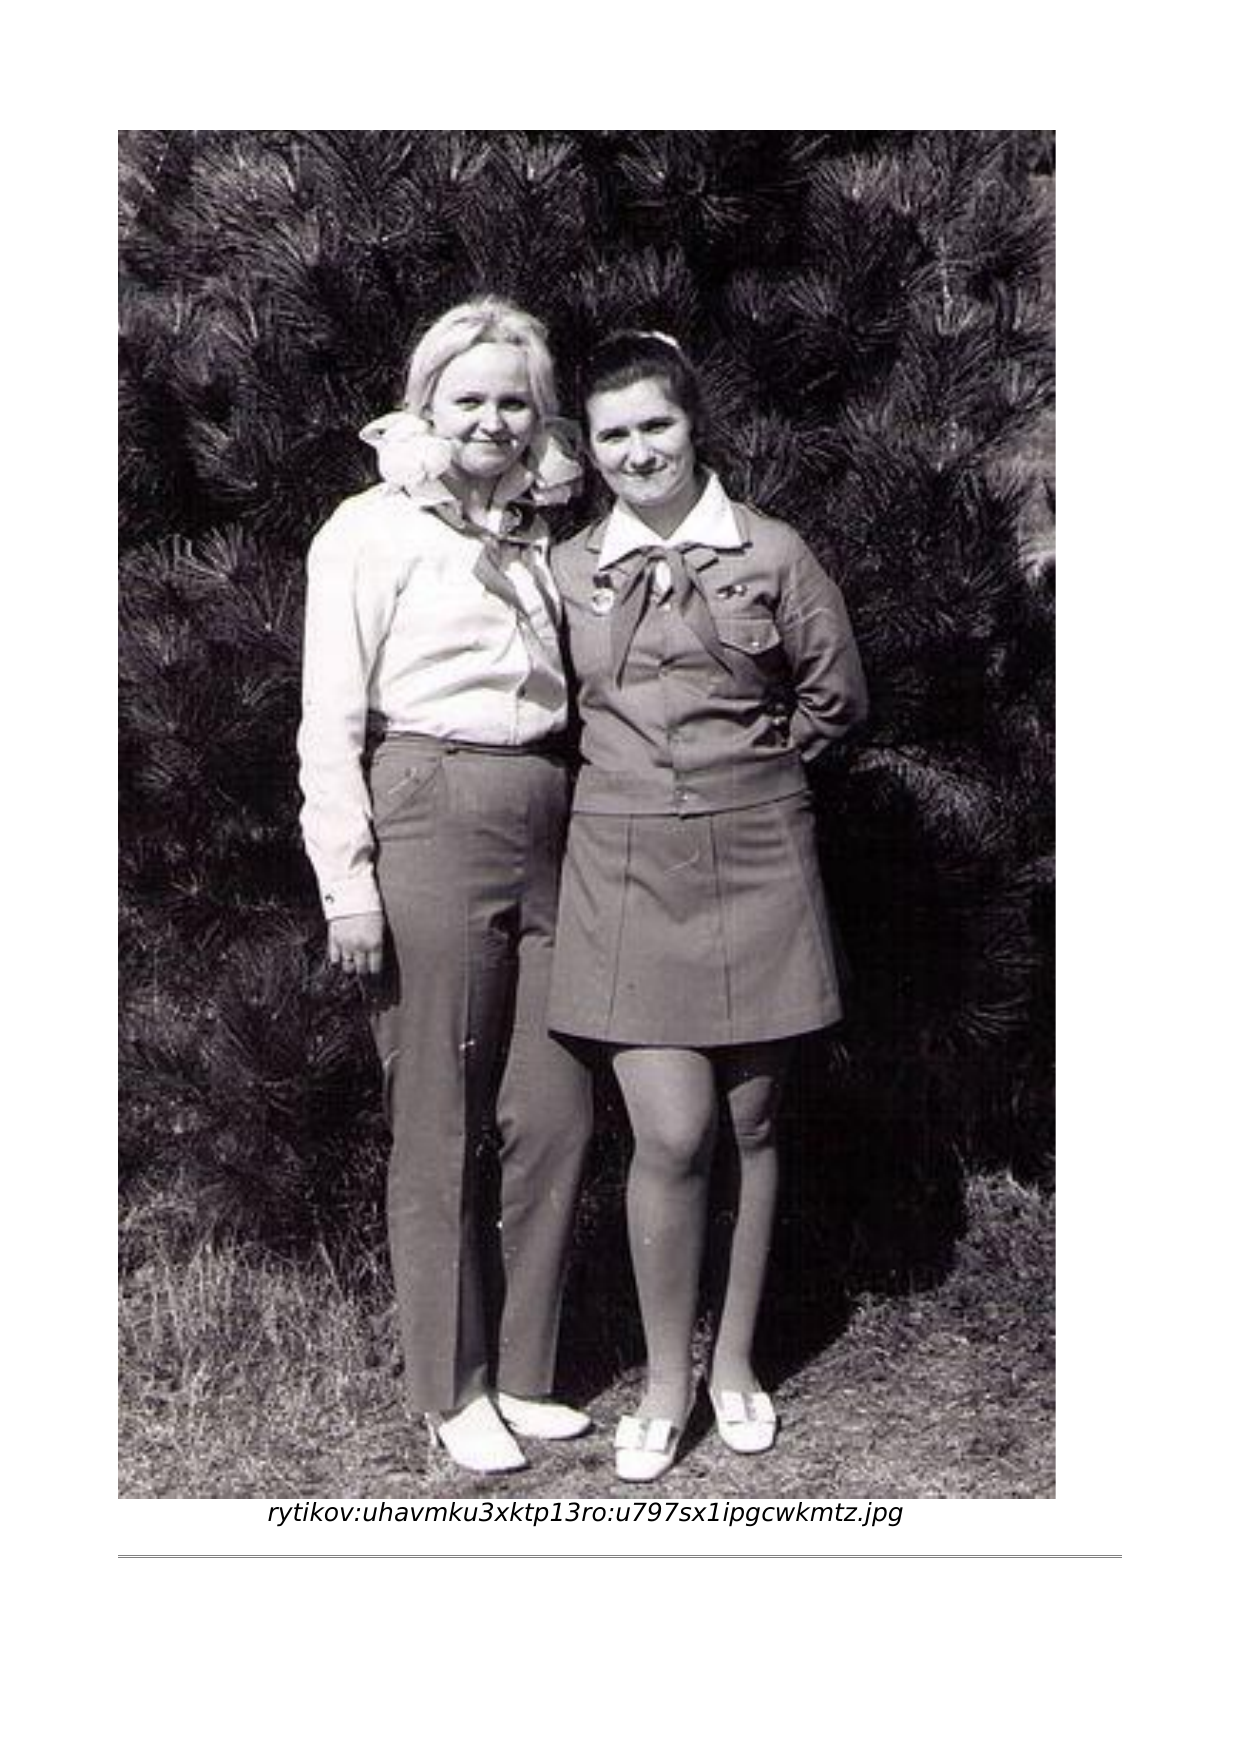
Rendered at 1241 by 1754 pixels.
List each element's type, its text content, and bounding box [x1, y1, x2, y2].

picture [118, 130, 1056, 1499]
text rytikov:uhavmku3xktp13ro:u797sx1ipgcwkmtz.jpg [118, 1499, 1056, 1528]
